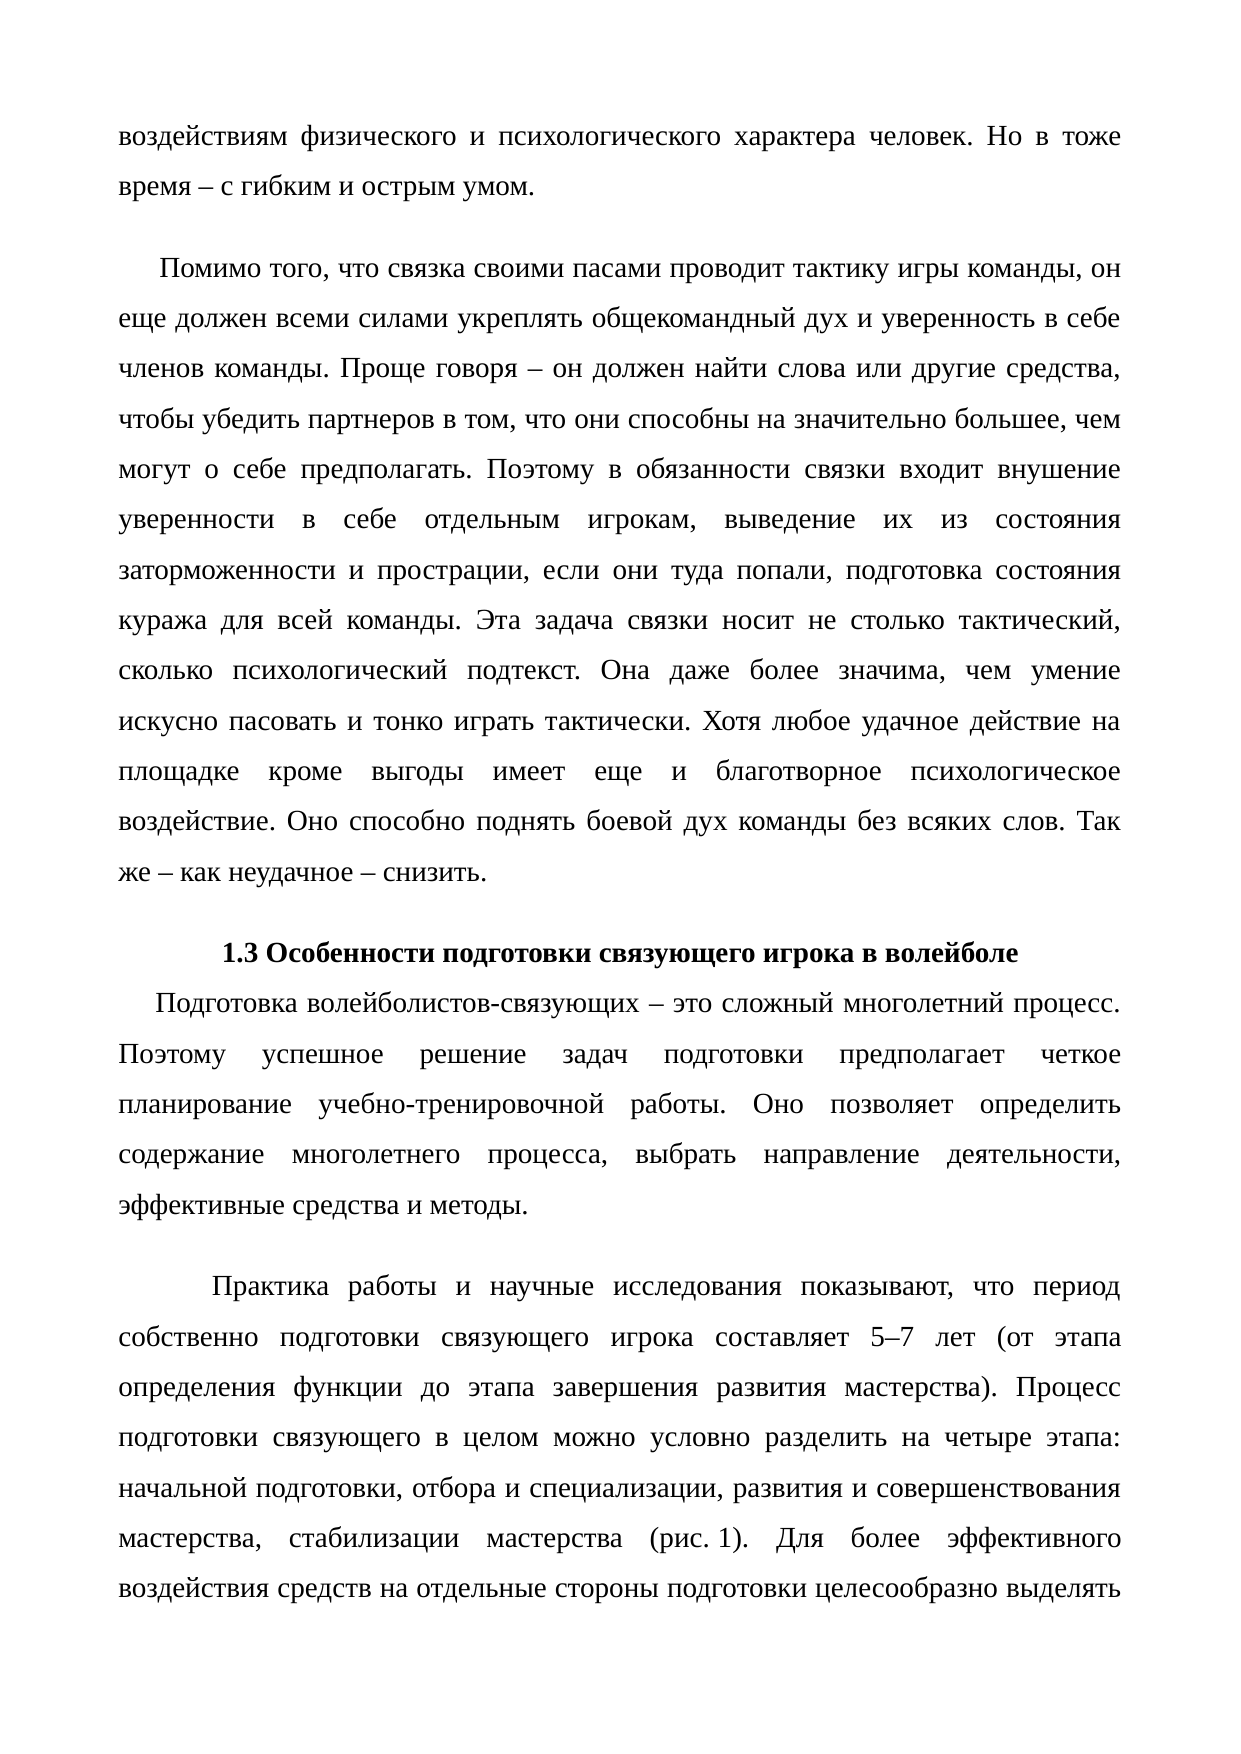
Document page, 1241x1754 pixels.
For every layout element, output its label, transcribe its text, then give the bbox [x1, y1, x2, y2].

text воздействиям физического и психологического характера человек. Но в тоже время – с гибким и острым умом. [118, 118, 1122, 202]
text 1.3 Особенности подготовки связующего игрока в волейболе [118, 935, 1122, 969]
text Помимо того, что связка своими пасами проводит тактику игры команды, он еще должен всеми силами укреплять общекомандный дух и уверенность в себе членов команды. Проще говоря – он должен найти слова или другие средства, чтобы убедить партнеров в том, что они способны на значительно большее, чем могут о себе предполагать. Поэтому в обязанности связки входит внушение уверенности в себе отдельным игрокам, выведение их из состояния заторможенности и прострации, если они туда попали, подготовка состояния куража для всей команды. Эта задача связки носит не столько тактический, сколько психологический подтекст. Она даже более значима, чем умение искусно пасовать и тонко играть тактически. Хотя любое удачное действие на площадке кроме выгоды имеет еще и благотворное психологическое воздействие. Оно способно поднять боевой дух команды без всяких слов. Так же – как неудачное – снизить. [118, 250, 1122, 887]
text Подготовка волейболистов-связующих – это сложный многолетний процесс. Поэтому успешное решение задач подготовки предполагает четкое планирование учебно-тренировочной работы. Оно позволяет определить содержание многолетнего процесса, выбрать направление деятельности, эффективные средства и методы. [118, 986, 1122, 1220]
text Практика работы и научные исследования показывают, что период собственно подготовки связующего игрока составляет 5–7 лет (от этапа определения функции до этапа завершения развития мастерства). Процесс подготовки связующего в целом можно условно разделить на четыре этапа: начальной подготовки, отбора и специализации, развития и совершенствования мастерства, стабилизации мастерства (рис. 1). Для более эффективного воздействия средств на отдельные стороны подготовки целесообразно выделять [118, 1268, 1122, 1604]
